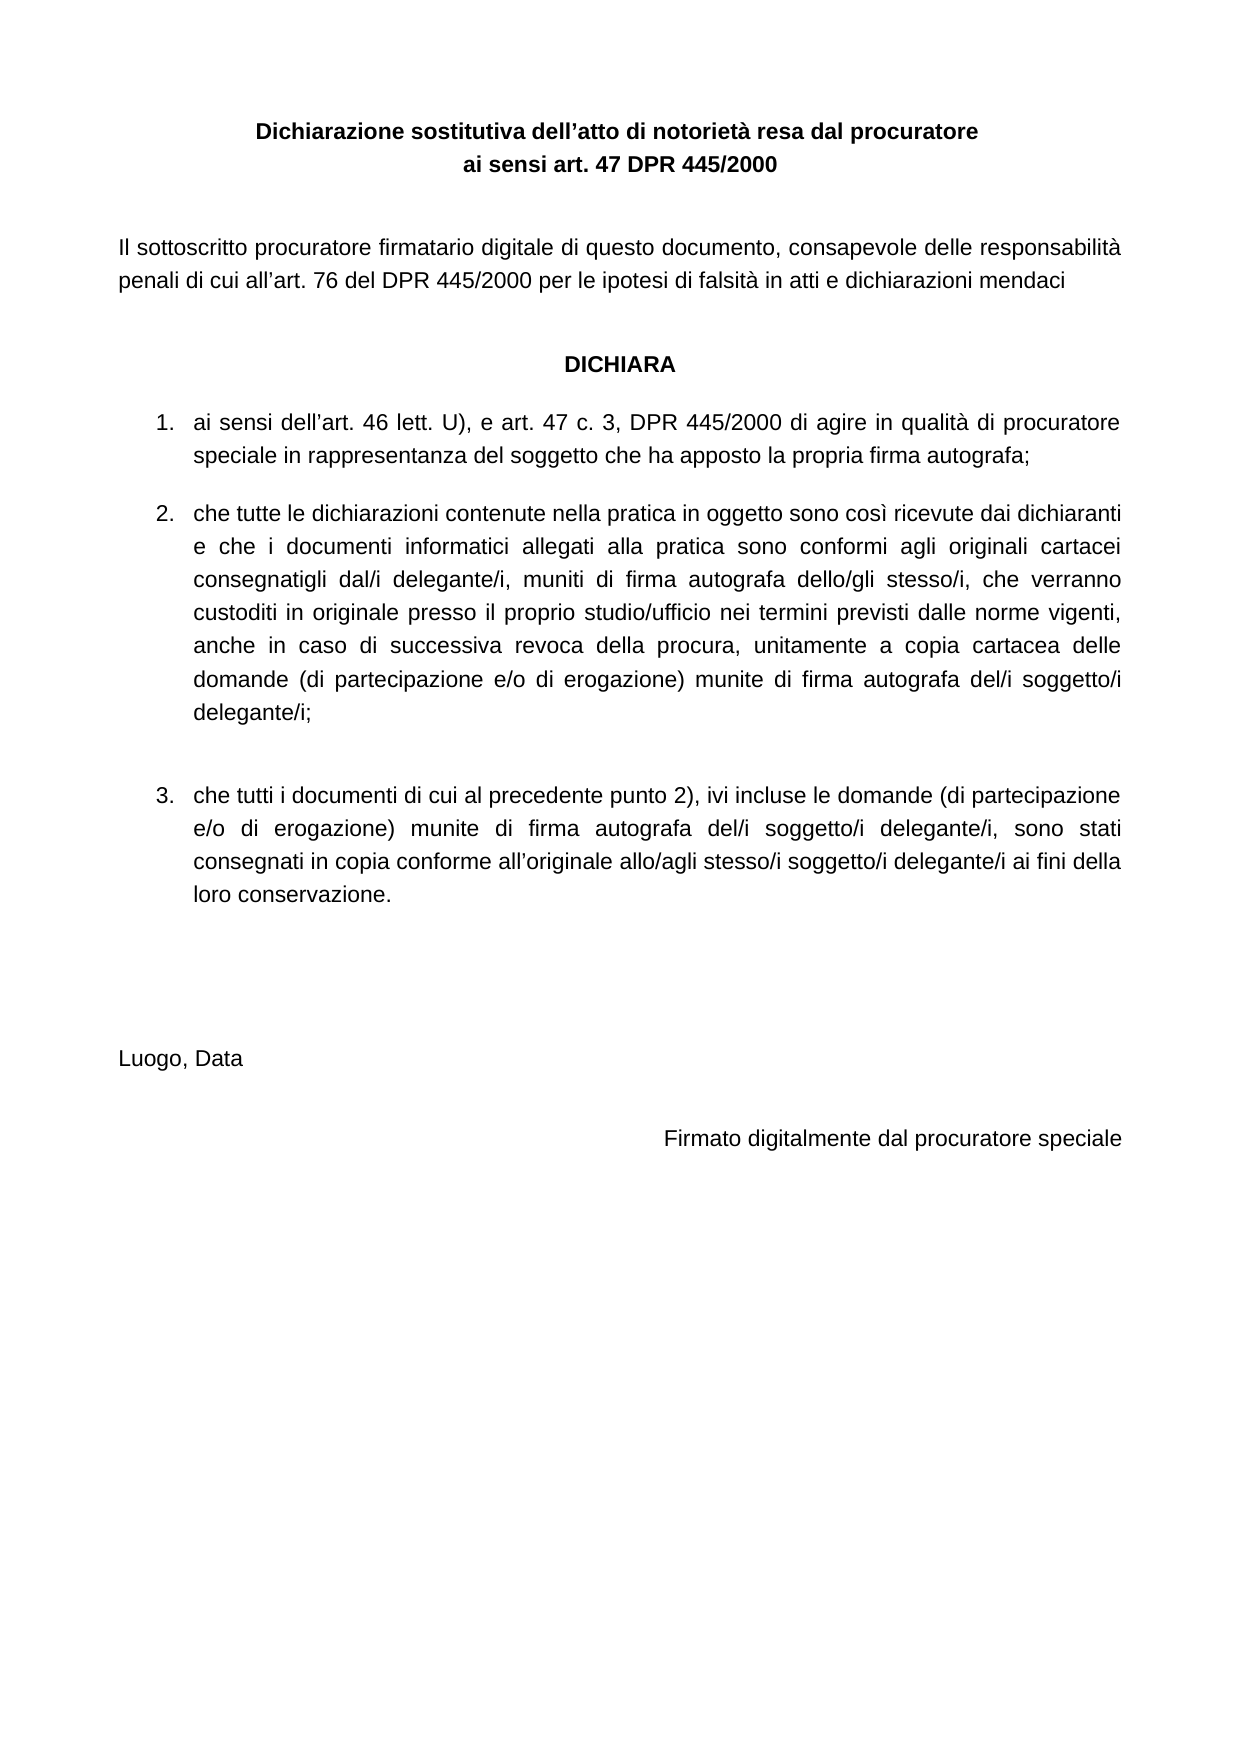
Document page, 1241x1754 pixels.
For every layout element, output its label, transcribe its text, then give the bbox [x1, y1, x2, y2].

text Luogo, Data [118, 1044, 1122, 1071]
list che tutti i documenti di cui al precedente punto 2), ivi incluse le domande (di partecipazione e/o di erogazione) munite di firma autografa del/i soggetto/i delegante/i, sono stati consegnati in copia conforme all’originale allo/agli stesso/i soggetto/i delegante/i ai fini della loro conservazione. [156, 782, 1122, 908]
text Dichiarazione sostitutiva dell’atto di notorietà resa dal procuratore ai sensi art. 47 DPR 445/2000 [118, 118, 1122, 178]
list che tutte le dichiarazioni contenute nella pratica in oggetto sono così ricevute dai dichiaranti e che i documenti informatici allegati alla pratica sono conformi agli originali cartacei consegnatigli dal/i delegante/i, muniti di firma autografa dello/gli stesso/i, che verranno custoditi in originale presso il proprio studio/ufficio nei termini previsti dalle norme vigenti, anche in caso di successiva revoca della procura, unitamente a copia cartacea delle domande (di partecipazione e/o di erogazione) munite di firma autografa del/i soggetto/i delegante/i; [156, 500, 1122, 725]
text Il sottoscritto procuratore firmatario digitale di questo documento, consapevole delle responsabilità penali di cui all’art. 76 del DPR 445/2000 per le ipotesi di falsità in atti e dichiarazioni mendaci [118, 234, 1122, 294]
text Firmato digitalmente dal procuratore speciale [118, 1125, 1122, 1151]
text DICHIARA [118, 351, 1122, 377]
list ai sensi dell’art. 46 lett. U), e art. 47 c. 3, DPR 445/2000 di agire in qualità di procuratore speciale in rappresentanza del soggetto che ha apposto la propria firma autografa; [156, 409, 1122, 468]
